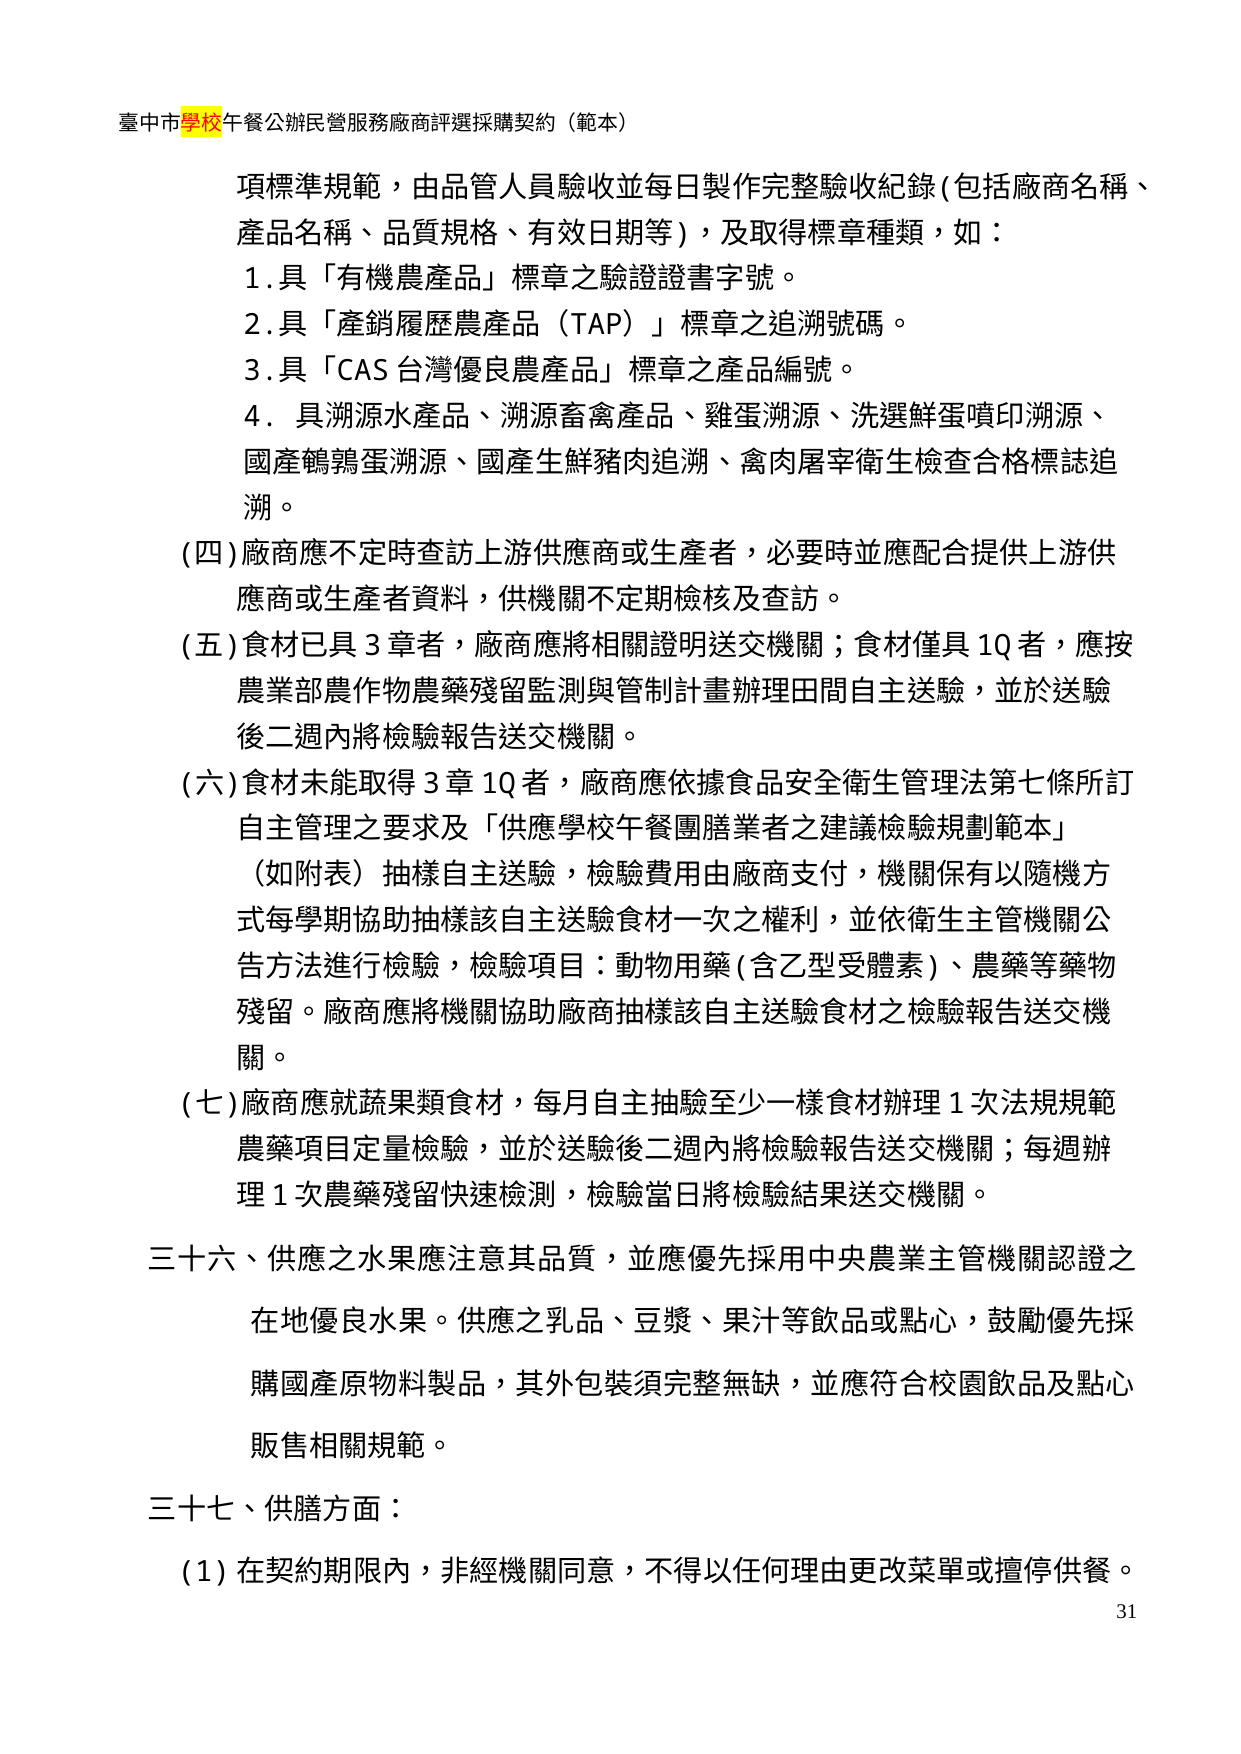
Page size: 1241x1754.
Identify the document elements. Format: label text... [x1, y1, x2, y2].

text (六)食材未能取得3章1Q者，廠商應依據食品安全衛生管理法第七條所訂自主管理之要求及「供應學校午餐團膳業者之建議檢驗規劃範本」（如附表）抽樣自主送驗，檢驗費用由廠商支付，機關保有以隨機方式每學期協助抽樣該自主送驗食材一次之權利，並依衛生主管機關公告方法進行檢驗，檢驗項目：動物用藥(含乙型受體素)、農藥等藥物殘留。廠商應將機關協助廠商抽樣該自主送驗食材之檢驗報告送交機關。 [177, 756, 1137, 1077]
text 1.具「有機農產品」標章之驗證證書字號。 [243, 252, 1137, 298]
text (五)食材已具3章者，廠商應將相關證明送交機關；食材僅具1Q者，應按農業部農作物農藥殘留監測與管制計畫辦理田間自主送驗，並於送驗後二週內將檢驗報告送交機關。 [177, 619, 1137, 756]
text 三十六、供應之水果應注意其品質，並應優先採用中央農業主管機關認證之在地優良水果。供應之乳品、豆漿、果汁等飲品或點心，鼓勵優先採購國產原物料製品，其外包裝須完整無缺，並應符合校園飲品及點心販售相關規範。 [148, 1215, 1137, 1465]
text 2.具「產銷履歷農產品（TAP）」標章之追溯號碼。 [243, 298, 1137, 344]
text (四)廠商應不定時查訪上游供應商或生產者，必要時並應配合提供上游供應商或生產者資料，供機關不定期檢核及查訪。 [177, 527, 1137, 619]
text 4. 具溯源水產品、溯源畜禽產品、雞蛋溯源、洗選鮮蛋噴印溯源、國產鵪鶉蛋溯源、國產生鮮豬肉追溯、禽肉屠宰衛生檢查合格標誌追溯。 [243, 390, 1137, 527]
list 在契約期限內，非經機關同意，不得以任何理由更改菜單或擅停供餐。 [177, 1527, 1137, 1590]
text (七)廠商應就蔬果類食材，每月自主抽驗至少一樣食材辦理1次法規規範農藥項目定量檢驗，並於送驗後二週內將檢驗報告送交機關；每週辦理1次農藥殘留快速檢測，檢驗當日將檢驗結果送交機關。 [177, 1077, 1137, 1215]
text 3.具「CAS台灣優良農產品」標章之產品編號。 [243, 344, 1137, 390]
text 三十七、供膳方面： [148, 1465, 1137, 1527]
text (三)每日食材、菜色、品質、新鮮度等，廠商應保證合於食品衛生及農藥管理相關規定，各項食材均應訂定品質規格、驗收標準及提出來源證明，並應確保其章Q(產品標章與可溯源資訊)及編號正確，且可溯源食材證明應至少保存五年，若經衛生主管機關抽樣檢驗，亦須符合各項標準規範，由品管人員驗收並每日製作完整驗收紀錄(包括廠商名稱、產品名稱、品質規格、有效日期等)，及取得標章種類，如： [177, 161, 1137, 252]
